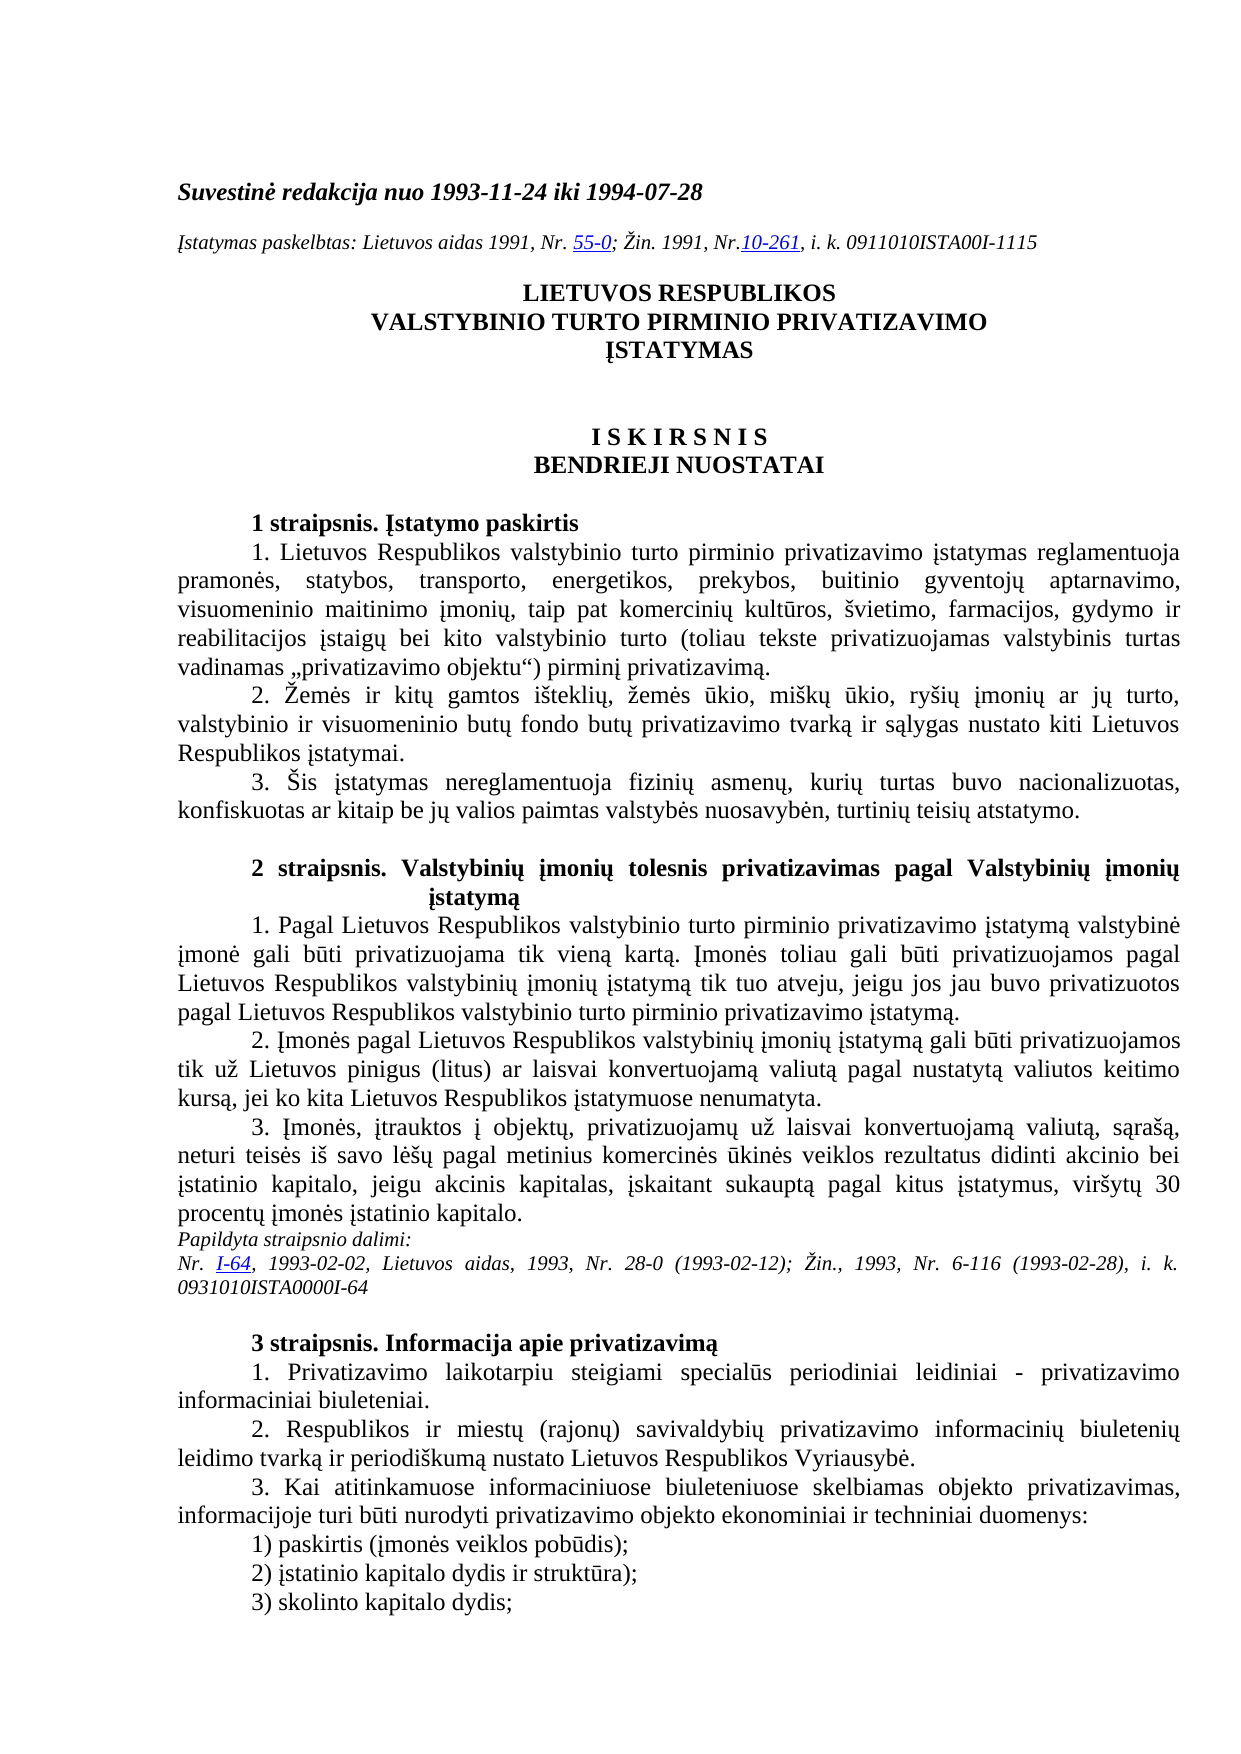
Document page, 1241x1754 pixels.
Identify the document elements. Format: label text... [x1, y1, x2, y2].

text Papildyta straipsnio dalimi: [177, 1227, 1181, 1251]
text 3. Įmonės, įtrauktos į objektų, privatizuojamų už laisvai konvertuojamą valiutą, sąrašą, neturi teisės iš savo lėšų pagal metinius komercinės ūkinės veiklos rezultatus didinti akcinio bei įstatinio kapitalo, jeigu akcinis kapitalas, įskaitant sukauptą pagal kitus įstatymus, viršytų 30 procentų įmonės įstatinio kapitalo. [177, 1112, 1181, 1227]
text 1. Pagal Lietuvos Respublikos valstybinio turto pirminio privatizavimo įstatymą valstybinė įmonė gali būti privatizuojama tik vieną kartą. Įmonės toliau gali būti privatizuojamos pagal Lietuvos Respublikos valstybinių įmonių įstatymą tik tuo atveju, jeigu jos jau buvo privatizuotos pagal Lietuvos Respublikos valstybinio turto pirminio privatizavimo įstatymą. [177, 911, 1181, 1026]
text 2. Žemės ir kitų gamtos išteklių, žemės ūkio, miškų ūkio, ryšių įmonių ar jų turto, valstybinio ir visuomeninio butų fondo butų privatizavimo tvarką ir sąlygas nustato kiti Lietuvos Respublikos įstatymai. [177, 681, 1181, 767]
text 1) paskirtis (įmonės veiklos pobūdis); [177, 1529, 1181, 1558]
text Įstatymas paskelbtas: Lietuvos aidas 1991, Nr. 55-0; Žin. 1991, Nr.10-261, i. k. 0911010ISTA00I-1115 [177, 230, 1181, 254]
text ĮSTATYMAS [177, 336, 1181, 364]
text 3 straipsnis. Informacija apie privatizavimą [177, 1328, 1181, 1357]
text Nr. I-64, 1993-02-02, Lietuvos aidas, 1993, Nr. 28-0 (1993-02-12); Žin., 1993, Nr. 6-116 (1993-02-28), i. k. 0931010ISTA0000I-64 [177, 1251, 1181, 1299]
text I S K I R S N I S [177, 422, 1181, 451]
text 1. Privatizavimo laikotarpiu steigiami specialūs periodiniai leidiniai - privatizavimo informaciniai biuleteniai. [177, 1357, 1181, 1414]
text 2. Respublikos ir miestų (rajonų) savivaldybių privatizavimo informacinių biuletenių leidimo tvarką ir periodiškumą nustato Lietuvos Respublikos Vyriausybė. [177, 1414, 1181, 1472]
text 3. Kai atitinkamuose informaciniuose biuleteniuose skelbiamas objekto privatizavimas, informacijoje turi būti nurodyti privatizavimo objekto ekonominiai ir techniniai duomenys: [177, 1472, 1181, 1529]
text Suvestinė redakcija nuo 1993-11-24 iki 1994-07-28 [177, 177, 1181, 206]
text 3. Šis įstatymas nereglamentuoja fizinių asmenų, kurių turtas buvo nacionalizuotas, konfiskuotas ar kitaip be jų valios paimtas valstybės nuosavybėn, turtinių teisių atstatymo. [177, 767, 1181, 824]
text 1. Lietuvos Respublikos valstybinio turto pirminio privatizavimo įstatymas reglamentuoja pramonės, statybos, transporto, energetikos, prekybos, buitinio gyventojų aptarnavimo, visuomeninio maitinimo įmonių, taip pat komercinių kultūros, švietimo, farmacijos, gydymo ir reabilitacijos įstaigų bei kito valstybinio turto (toliau tekste privatizuojamas valstybinis turtas vadinamas „privatizavimo objektu“) pirminį privatizavimą. [177, 537, 1181, 681]
text 1 straipsnis. Įstatymo paskirtis [177, 508, 1181, 537]
text LIETUVOS RESPUBLIKOS [177, 278, 1181, 307]
text BENDRIEJI NUOSTATAI [177, 451, 1181, 479]
text 2) įstatinio kapitalo dydis ir struktūra); [177, 1558, 1181, 1587]
text 2 straipsnis. Valstybinių įmonių tolesnis privatizavimas pagal Valstybinių įmonių įstatymą [251, 853, 1181, 911]
text 2. Įmonės pagal Lietuvos Respublikos valstybinių įmonių įstatymą gali būti privatizuojamos tik už Lietuvos pinigus (litus) ar laisvai konvertuojamą valiutą pagal nustatytą valiutos keitimo kursą, jei ko kita Lietuvos Respublikos įstatymuose nenumatyta. [177, 1026, 1181, 1112]
text VALSTYBINIO TURTO PIRMINIO PRIVATIZAVIMO [177, 307, 1181, 336]
text 3) skolinto kapitalo dydis; [177, 1587, 1181, 1615]
